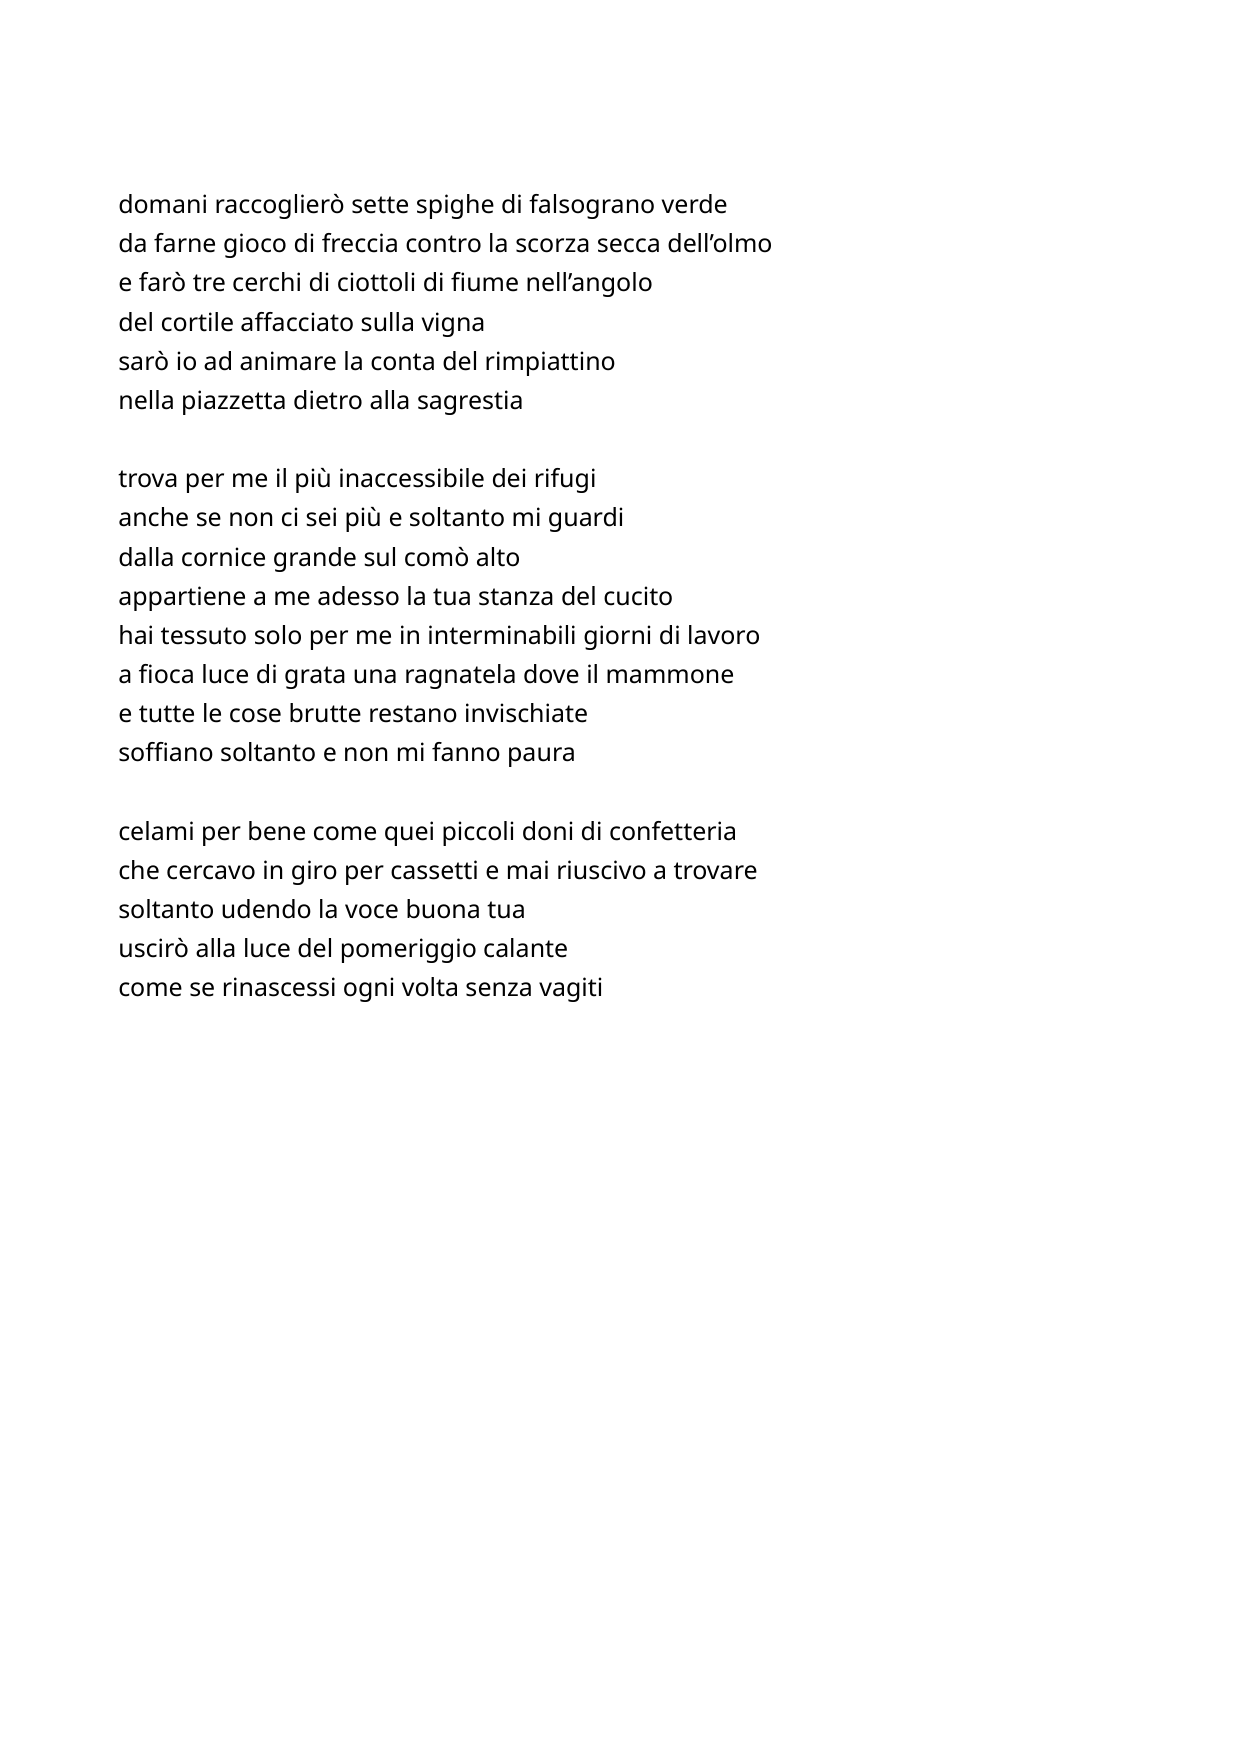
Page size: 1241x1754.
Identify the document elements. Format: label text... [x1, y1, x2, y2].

text anche se non ci sei più e soltanto mi guardi [118, 500, 1122, 534]
text del cortile affacciato sulla vigna [118, 304, 1122, 338]
text che cercavo in giro per cassetti e mai riuscivo a trovare [118, 853, 1122, 887]
text dalla cornice grande sul comò alto [118, 539, 1122, 573]
text appartiene a me adesso la tua stanza del cucito [118, 578, 1122, 612]
text sarò io ad animare la conta del rimpiattino [118, 343, 1122, 377]
text come se rinascessi ogni volta senza vagiti [118, 970, 1122, 1004]
text uscirò alla luce del pomeriggio calante [118, 931, 1122, 965]
text soltanto udendo la voce buona tua [118, 892, 1122, 926]
text celami per bene come quei piccoli doni di confetteria [118, 813, 1122, 847]
text trova per me il più inaccessibile dei rifugi [118, 461, 1122, 495]
text nella piazzetta dietro alla sagrestia [118, 383, 1122, 417]
text soffiano soltanto e non mi fanno paura [118, 735, 1122, 769]
text e tutte le cose brutte restano invischiate [118, 696, 1122, 730]
text hai tessuto solo per me in interminabili giorni di lavoro [118, 618, 1122, 652]
text da farne gioco di freccia contro la scorza secca dell’olmo [118, 226, 1122, 260]
text domani raccoglierò sette spighe di falsograno verde [118, 187, 1122, 221]
text e farò tre cerchi di ciottoli di fiume nell’angolo [118, 265, 1122, 299]
text a fioca luce di grata una ragnatela dove il mammone [118, 657, 1122, 691]
